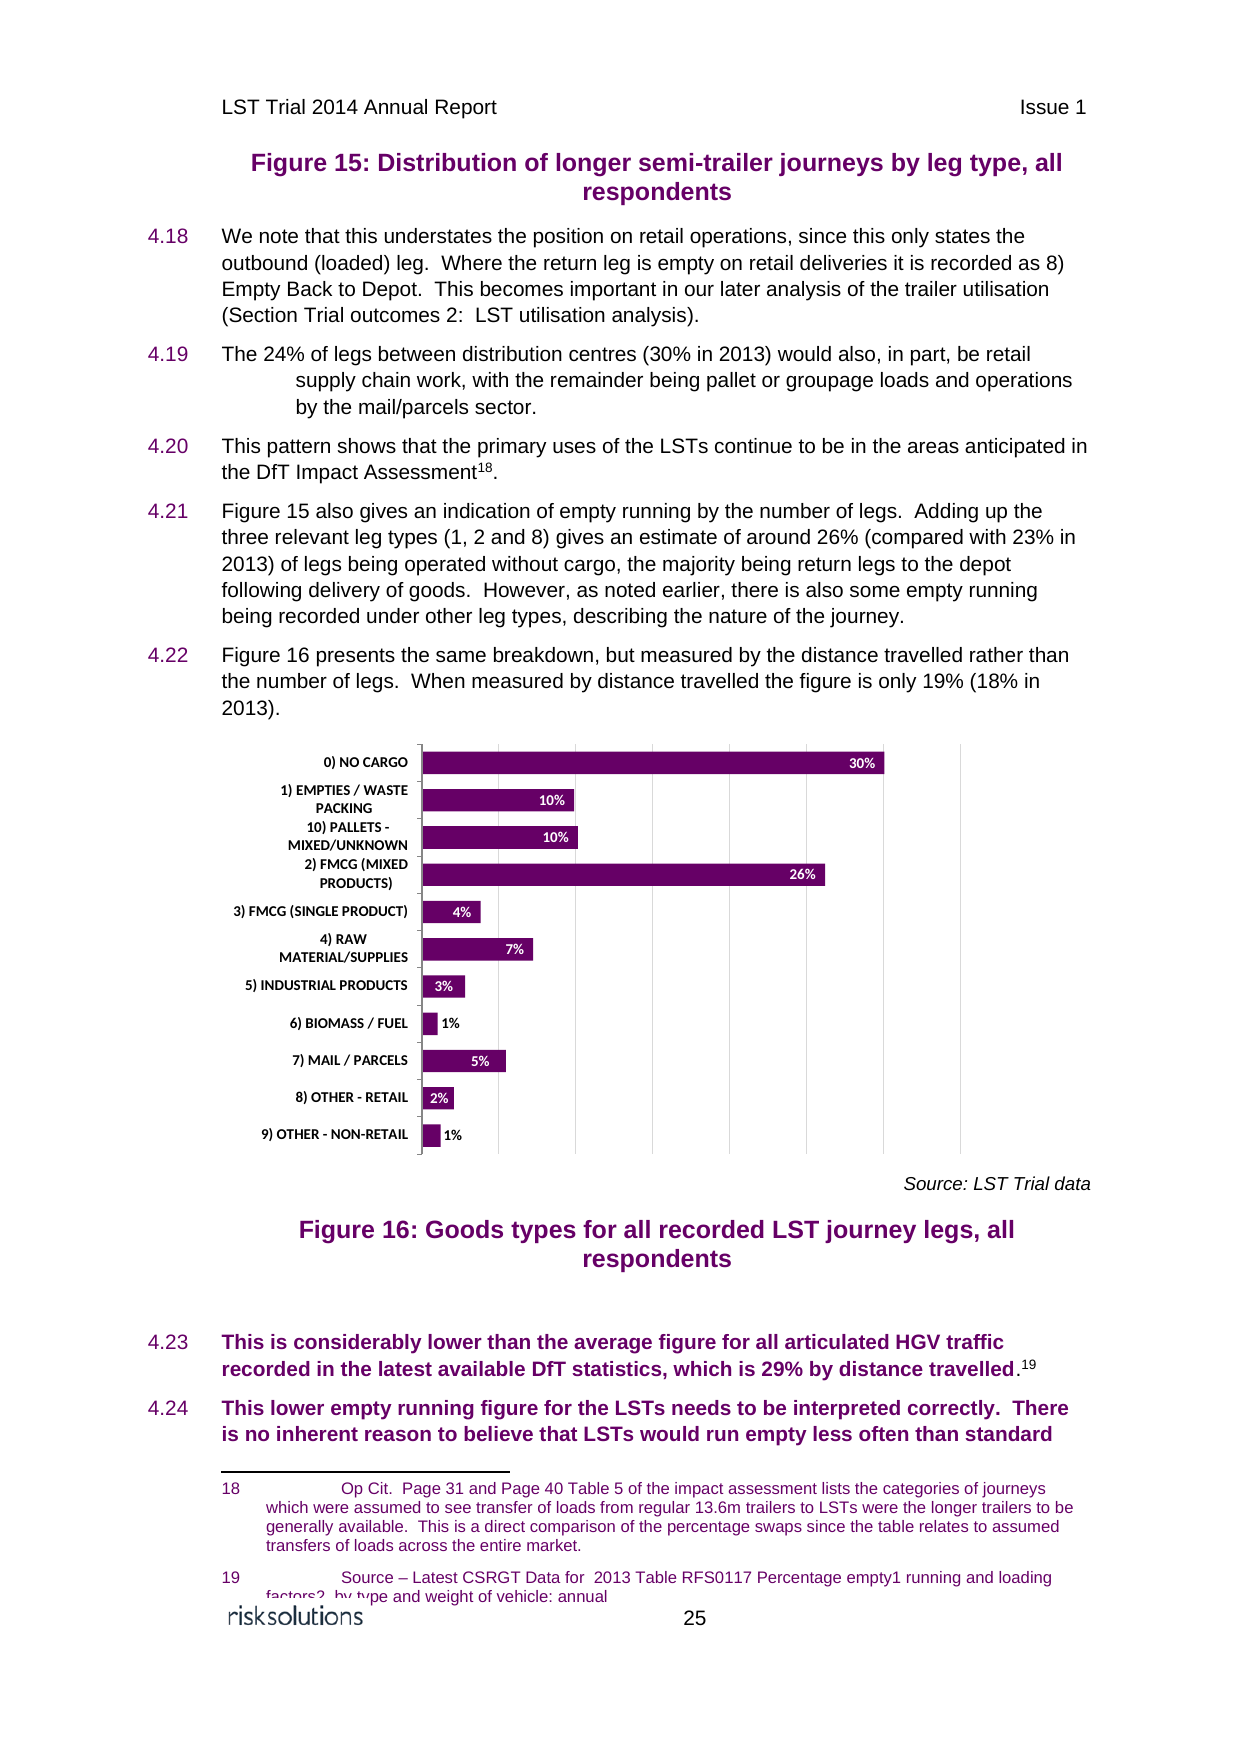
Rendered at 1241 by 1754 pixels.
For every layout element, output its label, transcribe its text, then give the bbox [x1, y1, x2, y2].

text Figure 15: Distribution of longer semi-trailer journeys by leg type, all respondents [221, 148, 1092, 205]
list Figure 15 also gives an indication of empty running by the number of legs. Adding up the three relevant leg types (1, 2 and 8) gives an estimate of around 26% (compared with 23% in 2013) of legs being operated without cargo, the majority being return legs to the depot following delivery of goods. However, as noted earlier, there is also some empty running being recorded under other leg types, describing the nature of the journey. [148, 499, 1092, 628]
list Figure 16 presents the same breakdown, but measured by the distance travelled rather than the number of legs. When measured by distance travelled the figure is only 19% (18% in 2013). [148, 643, 1092, 719]
list The 24% of legs between distribution centres (30% in 2013) would also, in part, be retail supply chain work, with the remainder being pallet or groupage loads and operations by the mail/parcels sector. [148, 342, 1092, 418]
list Source – Latest CSRGT Data for 2013 Table RFS0117 Percentage empty1 running and loading factors2 by type and weight of vehicle: annual [221, 1568, 1092, 1606]
list We note that this understates the position on retail operations, since this only states the outbound (loaded) leg. Where the return leg is empty on retail deliveries it is recorded as 8) Empty Back to Depot. This becomes important in our later analysis of the trailer utilisation (Section 6). [148, 224, 1092, 327]
text Figure 16: Goods types for all recorded LST journey legs, all respondents [221, 1215, 1092, 1273]
list Op Cit. Page 31 and Page 40 Table 5 of the impact assessment lists the categories of journeys which were assumed to see transfer of loads from regular 13.6m trailers to LSTs were the longer trailers to be generally available. This is a direct comparison of the percentage swaps since the table relates to assumed transfers of loads across the entire market. [221, 1479, 1092, 1555]
list This lower empty running figure for the LSTs needs to be interpreted correctly. There is no inherent reason to believe that LSTs would run empty less often than standard [148, 1395, 1092, 1446]
list This pattern shows that the primary uses of the LSTs continue to be in the areas anticipated in the DfT Impact Assessment. [148, 433, 1092, 484]
text Source: LST Trial data [221, 734, 1092, 1194]
list This is considerably lower than the average figure for all articulated HGV traffic recorded in the latest available DfT statistics, which is 29% by distance travelled. [148, 1330, 1092, 1381]
